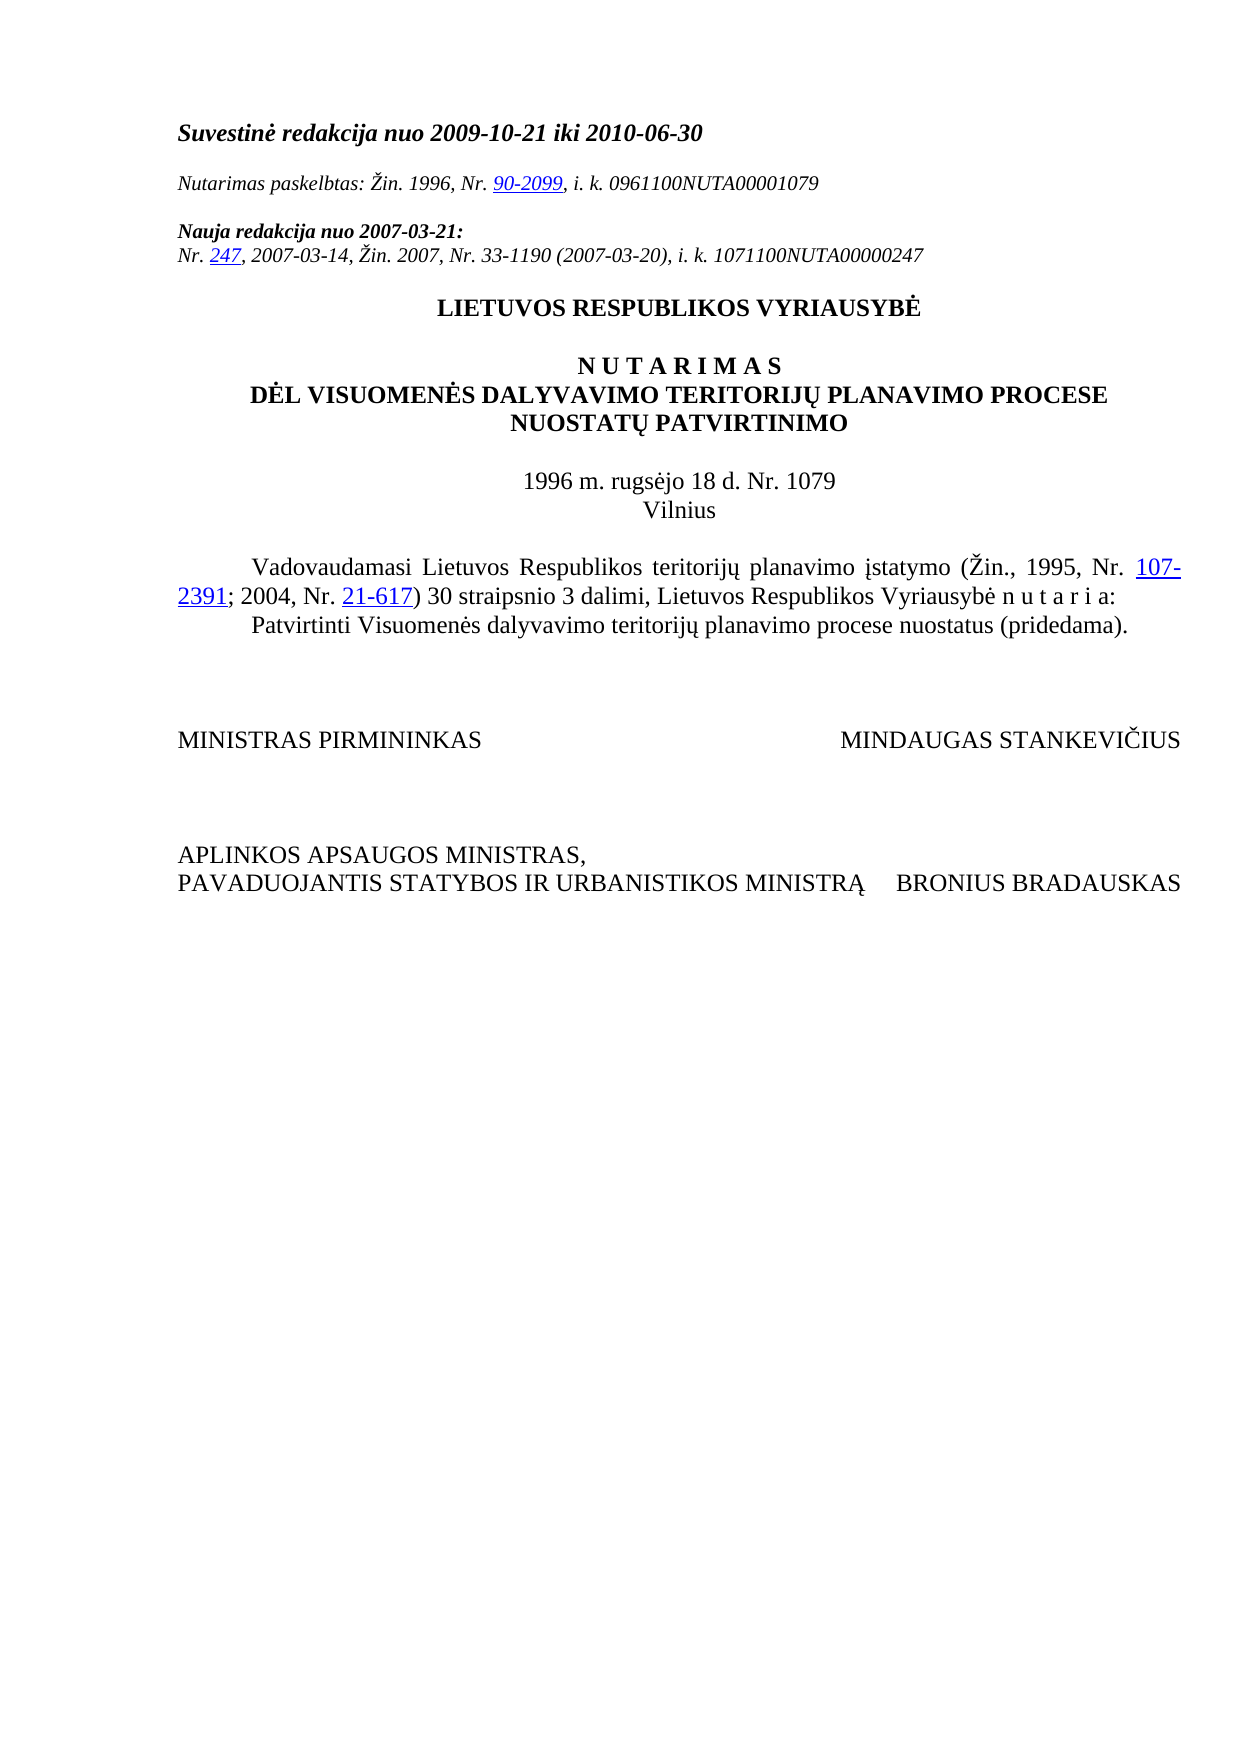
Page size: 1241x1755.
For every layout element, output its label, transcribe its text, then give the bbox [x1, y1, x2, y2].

text Patvirtinti Visuomenės dalyvavimo teritorijų planavimo procese nuostatus (pridedama). [177, 610, 1181, 638]
text 1996 m. rugsėjo 18 d. Nr. 1079 [177, 466, 1181, 495]
text Suvestinė redakcija nuo 2009-10-21 iki 2010-06-30 [177, 118, 1181, 147]
text Nr. 247, 2007-03-14, Žin. 2007, Nr. 33-1190 (2007-03-20), i. k. 1071100NUTA00000247 [177, 243, 1181, 267]
text Vadovaudamasi Lietuvos Respublikos teritorijų planavimo įstatymo (Žin., 1995, Nr. 107-2391; 2004, Nr. 21-617) 30 straipsnio 3 dalimi, Lietuvos Respublikos Vyriausybė nutaria: [177, 552, 1181, 610]
text Nauja redakcija nuo 2007-03-21: [177, 219, 1181, 243]
text N U T A R I M A S [177, 351, 1181, 380]
text APLINKOS APSAUGOS MINISTRAS, [177, 840, 1181, 868]
text MINISTRAS PIRMININKAS MINDAUGAS STANKEVIČIUS [177, 725, 1181, 753]
text PAVADUOJANTIS STATYBOS IR URBANISTIKOS MINISTRĄ BRONIUS BRADAUSKAS [177, 868, 1181, 897]
text DĖL VISUOMENĖS DALYVAVIMO TERITORIJŲ PLANAVIMO PROCESE NUOSTATŲ PATVIRTINIMO [177, 380, 1181, 437]
text Nutarimas paskelbtas: Žin. 1996, Nr. 90-2099, i. k. 0961100NUTA00001079 [177, 171, 1181, 195]
text Vilnius [177, 495, 1181, 523]
text LIETUVOS RESPUBLIKOS VYRIAUSYBĖ [177, 293, 1181, 322]
